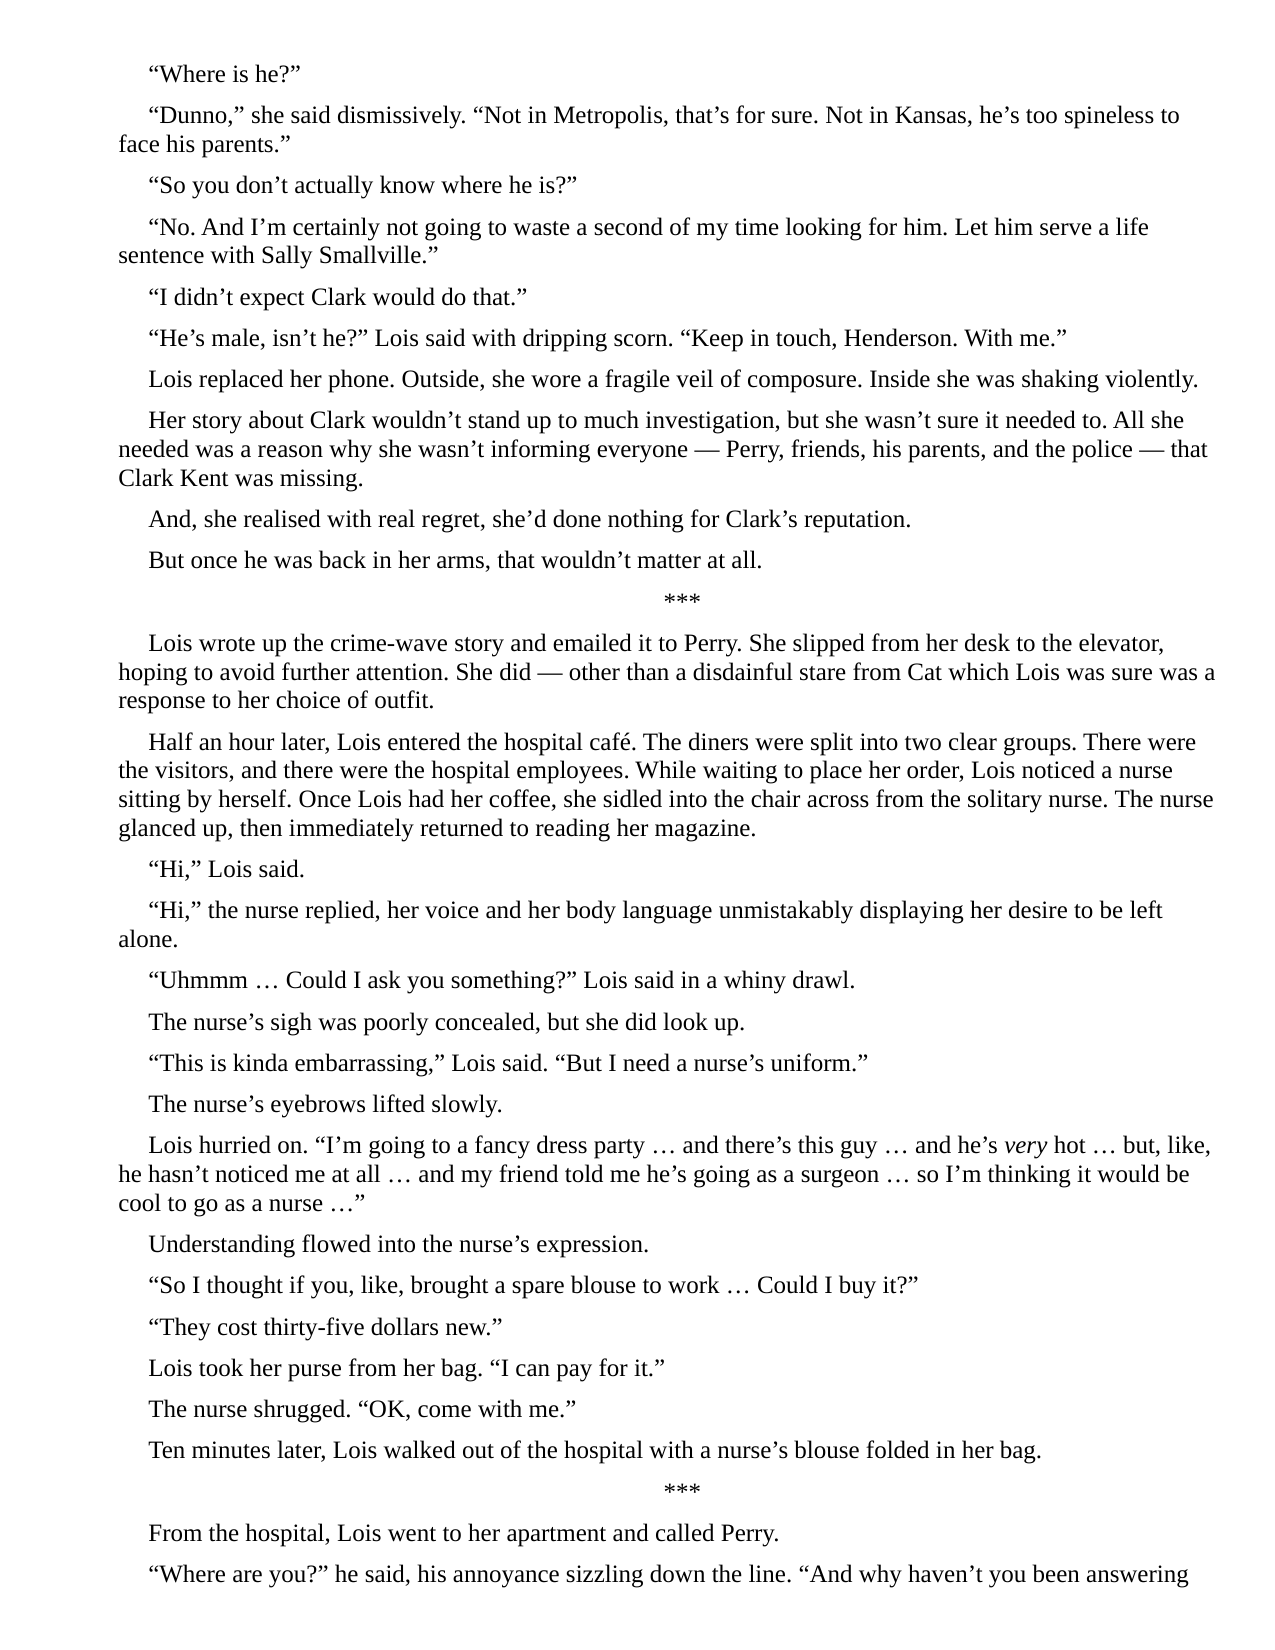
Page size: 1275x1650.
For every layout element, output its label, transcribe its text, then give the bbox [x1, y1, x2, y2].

text Her story about Clark wouldn’t stand up to much investigation, but she wasn’t sure it needed to. All she needed was a reason why she wasn’t informing everyone — Perry, friends, his parents, and the police — that Clark Kent was missing. [118, 405, 1216, 492]
text *** [118, 1477, 1216, 1505]
text *** [118, 587, 1216, 615]
text “No. And I’m certainly not going to waste a second of my time looking for him. Let him serve a life sentence with Sally Smallville.” [118, 212, 1216, 269]
text “This is kinda embarrassing,” Lois said. “But I need a nurse’s uniform.” [118, 1048, 1216, 1077]
text Understanding flowed into the nurse’s expression. [118, 1229, 1216, 1258]
text “He’s male, isn’t he?” Lois said with dripping scorn. “Keep in touch, Henderson. With me.” [118, 323, 1216, 352]
text “Hi,” the nurse replied, her voice and her body language unmistakably displaying her desire to be left alone. [118, 895, 1216, 953]
text “Dunno,” she said dismissively. “Not in Metropolis, that’s for sure. Not in Kansas, he’s too spineless to face his parents.” [118, 100, 1216, 158]
text Half an hour later, Lois entered the hospital café. The diners were split into two clear groups. There were the visitors, and there were the hospital employees. While waiting to place her order, Lois noticed a nurse sitting by herself. Once Lois had her coffee, she sidled into the chair across from the solitary nurse. The nurse glanced up, then immediately returned to reading her magazine. [118, 727, 1216, 842]
text Lois wrote up the crime-wave story and emailed it to Perry. She slipped from her desk to the elevator, hoping to avoid further attention. She did — other than a disdainful stare from Cat which Lois was sure was a response to her choice of outfit. [118, 628, 1216, 714]
text “Uhmmm … Could I ask you something?” Lois said in a whiny drawl. [118, 965, 1216, 994]
text “Hi,” Lois said. [118, 854, 1216, 883]
text “Where are you?” he said, his annoyance sizzling down the line. “And why haven’t you been answering [118, 1559, 1216, 1588]
text “They cost thirty-five dollars new.” [118, 1312, 1216, 1340]
text Lois took her purse from her bag. “I can pay for it.” [118, 1353, 1216, 1382]
text The nurse shrugged. “OK, come with me.” [118, 1394, 1216, 1423]
text But once he was back in her arms, that wouldn’t matter at all. [118, 545, 1216, 574]
text “So you don’t actually know where he is?” [118, 170, 1216, 199]
text Lois replaced her phone. Outside, she wore a fragile veil of composure. Inside she was shaking violently. [118, 364, 1216, 393]
text Ten minutes later, Lois walked out of the hospital with a nurse’s blouse folded in her bag. [118, 1435, 1216, 1464]
text The nurse’s eyebrows lifted slowly. [118, 1089, 1216, 1118]
text “I didn’t expect Clark would do that.” [118, 282, 1216, 310]
text “Where is he?” [118, 59, 1216, 88]
text Lois hurried on. “I’m going to a fancy dress party … and there’s this guy … and he’s very hot … but, like, he hasn’t noticed me at all … and my friend told me he’s going as a surgeon … so I’m thinking it would be cool to go as a nurse …” [118, 1130, 1216, 1217]
text “So I thought if you, like, brought a spare blouse to work … Could I buy it?” [118, 1270, 1216, 1299]
text From the hospital, Lois went to her apartment and called Perry. [118, 1518, 1216, 1547]
text And, she realised with real regret, she’d done nothing for Clark’s reputation. [118, 504, 1216, 533]
text The nurse’s sigh was poorly concealed, but she did look up. [118, 1007, 1216, 1035]
